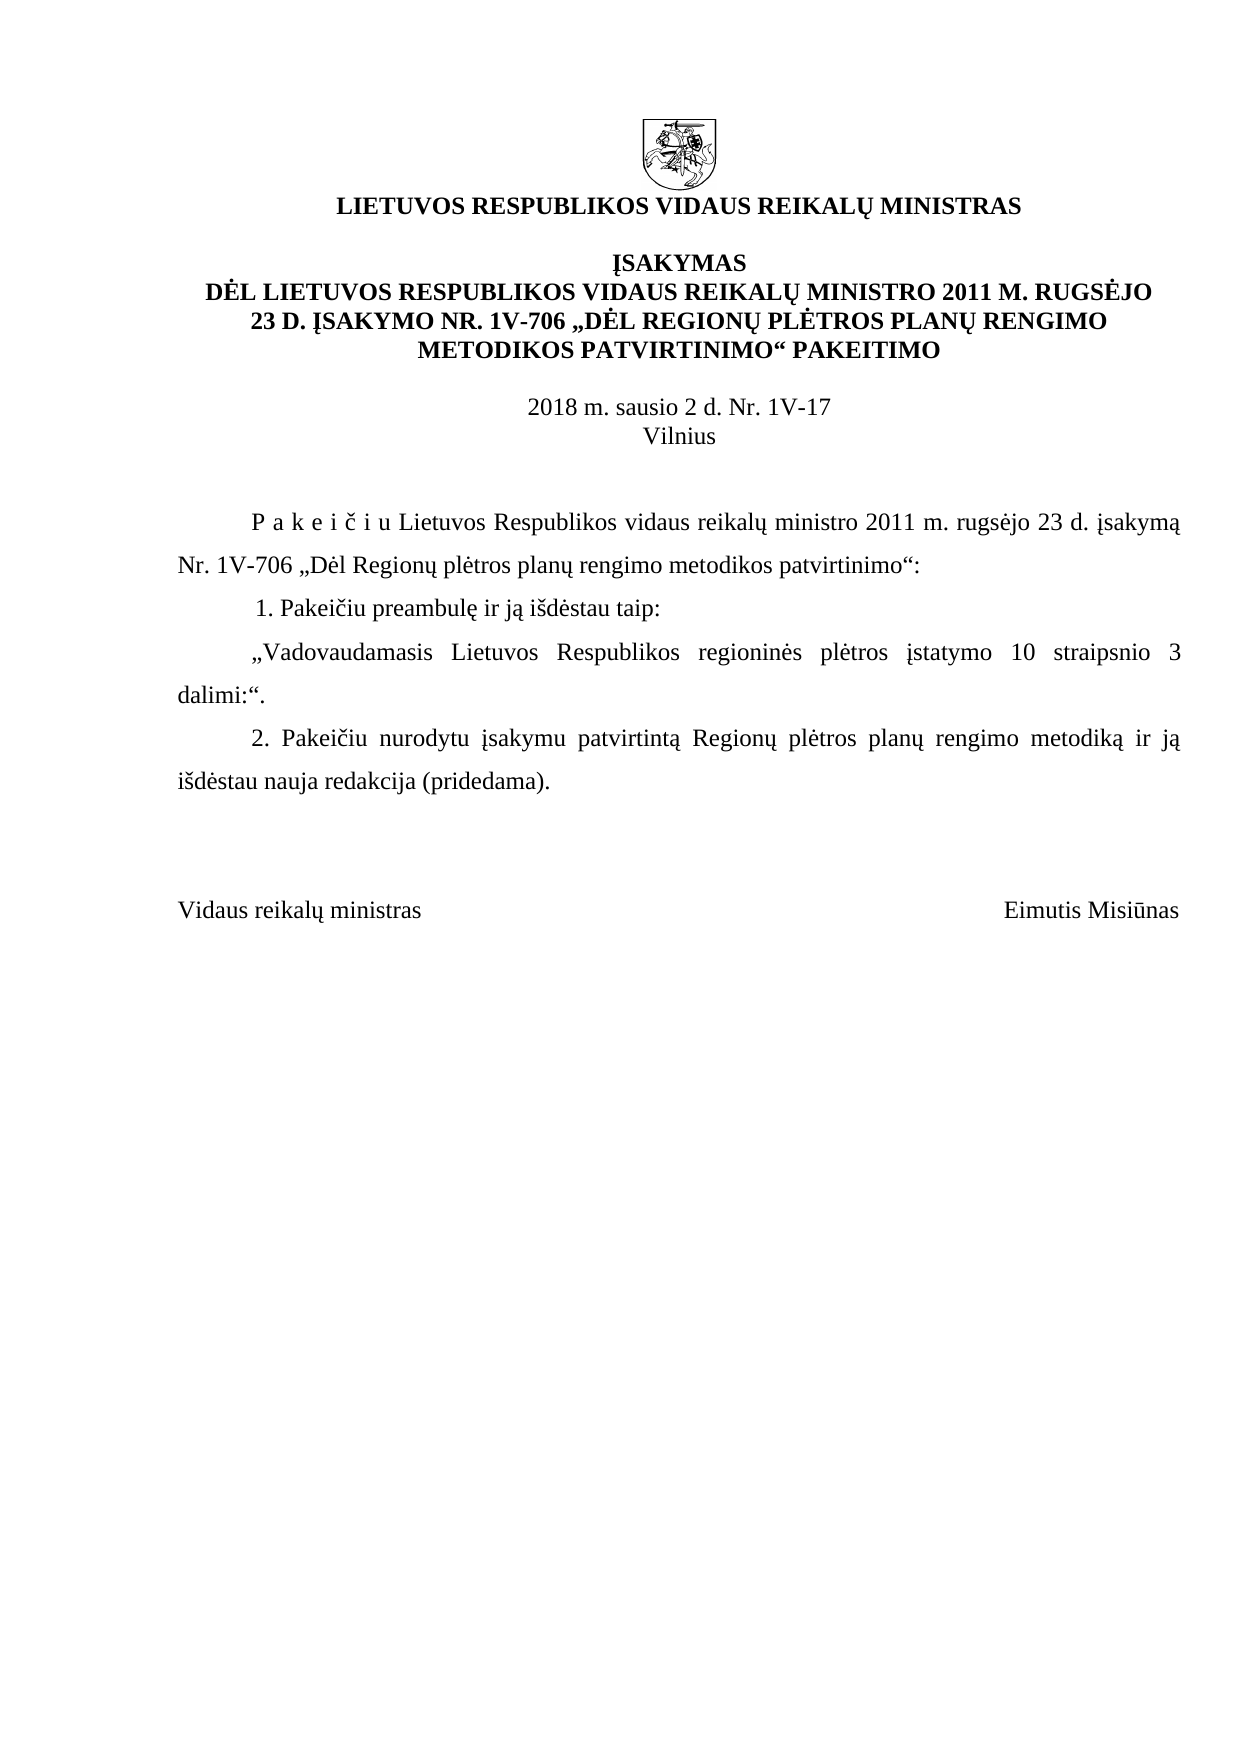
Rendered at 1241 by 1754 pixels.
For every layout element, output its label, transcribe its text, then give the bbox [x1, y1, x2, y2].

text „Vadovaudamasis Lietuvos Respublikos regioninės plėtros įstatymo 10 straipsnio 3 dalimi:“. [177, 637, 1181, 708]
text Vilnius [177, 421, 1181, 450]
text 2. Pakeičiu nurodytu įsakymu patvirtintą Regionų plėtros planų rengimo metodiką ir ją išdėstau nauja redakcija (pridedama). [177, 723, 1181, 795]
text ĮSAKYMAS [177, 248, 1181, 277]
text LIETUVOS RESPUBLIKOS VIDAUS REIKALŲ MINISTRAS [177, 191, 1181, 220]
text 1. Pakeičiu preambulę ir ją išdėstau taip: [177, 593, 1181, 622]
text Vidaus reikalų ministras Eimutis Misiūnas [177, 895, 1181, 924]
text DĖL LIETUVOS RESPUBLIKOS VIDAUS REIKALŲ MINISTRO 2011 M. RUGSĖJO 23 D. ĮSAKYMO NR. 1V-706 „DĖL REGIONŲ PLĖTROS PLANŲ RENGIMO METODIKOS PATVIRTINIMO“ PAKEITIMO [177, 277, 1181, 363]
text P a k e i č i u Lietuvos Respublikos vidaus reikalų ministro 2011 m. rugsėjo 23 d. įsakymą Nr. 1V-706 „Dėl Regionų plėtros planų rengimo metodikos patvirtinimo“: [177, 507, 1181, 579]
text 2018 m. sausio 2 d. Nr. 1V-17 [177, 392, 1181, 421]
